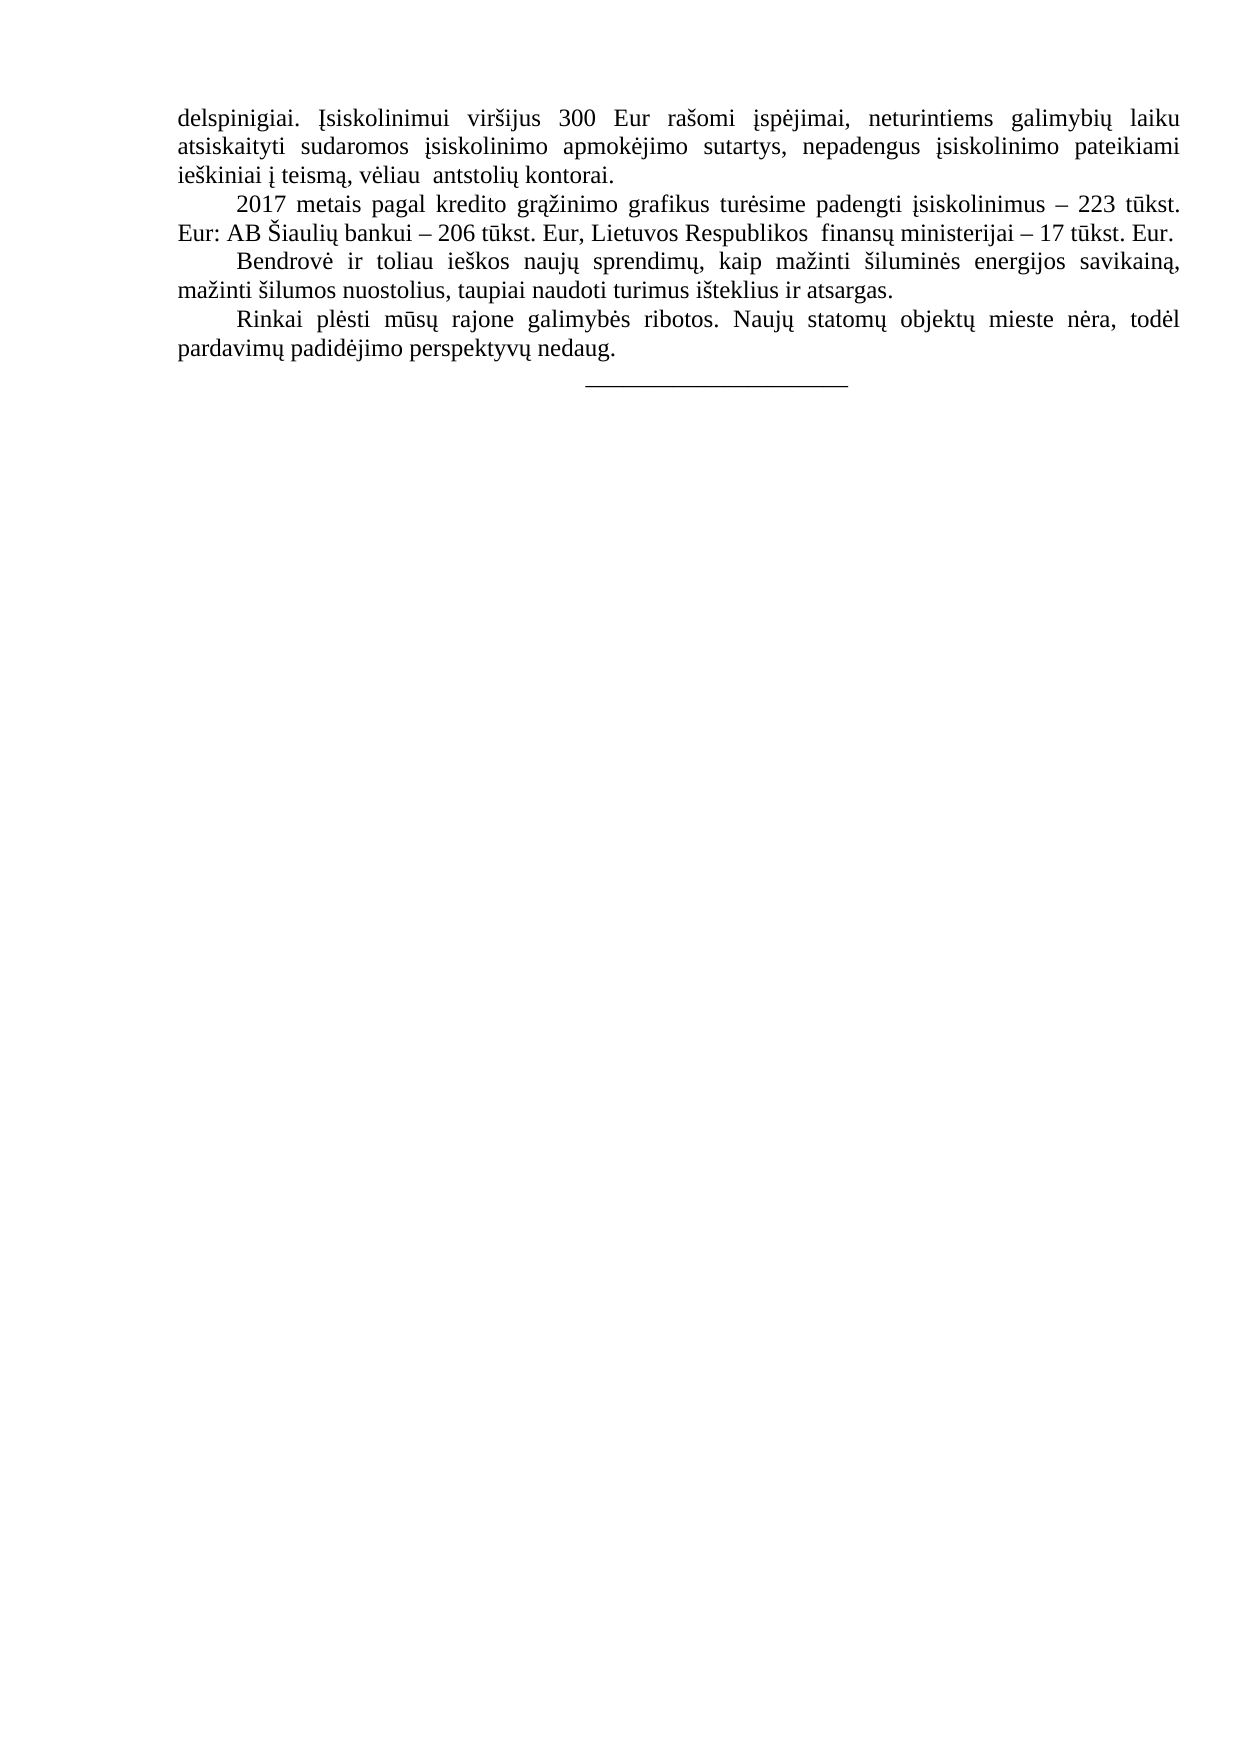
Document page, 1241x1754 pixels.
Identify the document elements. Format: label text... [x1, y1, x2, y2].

text _____________________ [177, 361, 1181, 390]
text 2017 metais pagal kredito grąžinimo grafikus turėsime padengti įsiskolinimus – 223 tūkst. Eur: AB Šiaulių bankui – 206 tūkst. Eur, Lietuvos Respublikos finansų ministerijai – 17 tūkst. Eur. [177, 189, 1181, 246]
text Rinkai plėsti mūsų rajone galimybės ribotos. Naujų statomų objektų mieste nėra, todėl pardavimų padidėjimo perspektyvų nedaug. [177, 304, 1181, 361]
text delspinigiai. Įsiskolinimui viršijus 300 Eur rašomi įspėjimai, neturintiems galimybių laiku atsiskaityti sudaromos įsiskolinimo apmokėjimo sutartys, nepadengus įsiskolinimo pateikiami ieškiniai į teismą, vėliau antstolių kontorai. [177, 103, 1181, 189]
text Bendrovė ir toliau ieškos naujų sprendimų, kaip mažinti šiluminės energijos savikainą, mažinti šilumos nuostolius, taupiai naudoti turimus išteklius ir atsargas. [177, 246, 1181, 304]
